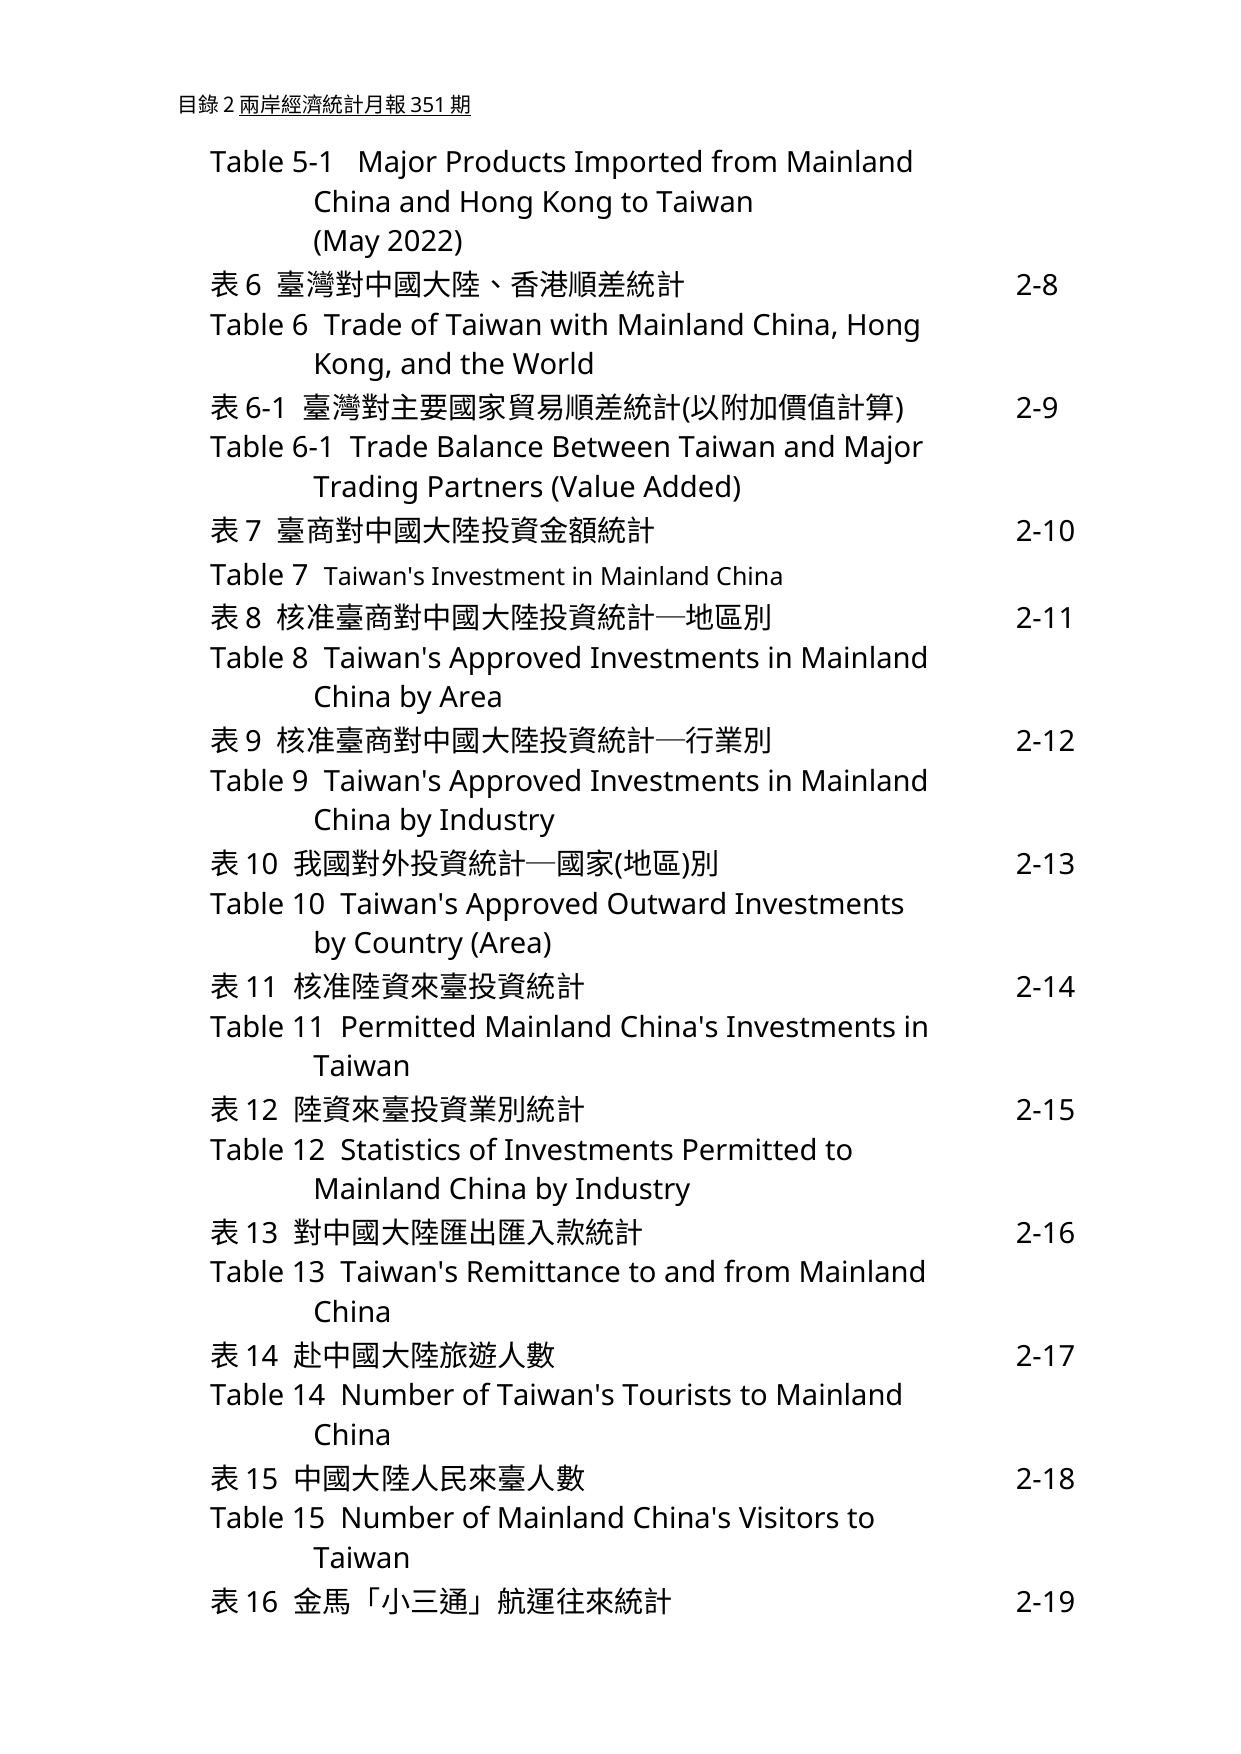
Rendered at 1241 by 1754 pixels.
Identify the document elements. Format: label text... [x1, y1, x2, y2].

table_cell [948, 426, 1013, 505]
table_cell 表8 核准臺商對中國大陸投資統計─地區別 [180, 593, 948, 637]
table_cell [1013, 1497, 1179, 1576]
table_cell [1201, 141, 1209, 259]
table_cell [1179, 962, 1201, 1005]
table_cell 表16 金馬「小三通」航運往來統計 [180, 1576, 948, 1620]
table_cell [948, 1208, 1013, 1251]
table_cell [948, 549, 1013, 593]
table_cell [1179, 1330, 1201, 1374]
table_cell 2-18 [1013, 1453, 1179, 1497]
table_cell 表11 核准陸資來臺投資統計 [180, 962, 948, 1005]
table_cell [1013, 303, 1179, 382]
table_cell 2-17 [1013, 1330, 1179, 1374]
table_cell [1209, 839, 1240, 882]
table_cell [948, 505, 1013, 549]
table_cell [1013, 883, 1179, 962]
table_cell [948, 593, 1013, 637]
table_cell [1131, 141, 1179, 259]
table_cell 表10 我國對外投資統計─國家(地區)別 [180, 839, 948, 882]
table_cell [1179, 1374, 1201, 1453]
table_cell [1179, 716, 1201, 759]
table_cell [948, 1576, 1013, 1620]
table_cell [948, 1128, 1013, 1207]
table_cell [1209, 1208, 1240, 1251]
table_cell Table 6-1 Trade Balance Between Taiwan and Major Trading Partners (Value Added) [180, 426, 948, 505]
table_cell 表9 核准臺商對中國大陸投資統計─行業別 [180, 716, 948, 759]
table_cell 2-8 [1013, 260, 1179, 303]
table_cell Table 10 Taiwan's Approved Outward Investments by Country (Area) [180, 883, 948, 962]
table_cell [1201, 1085, 1209, 1128]
table_cell [948, 1453, 1013, 1497]
table_cell [1209, 637, 1240, 716]
table_cell [1179, 549, 1201, 593]
table_cell [948, 760, 1013, 839]
table_cell [1209, 383, 1240, 426]
table_cell [1179, 426, 1201, 505]
table_cell [1201, 260, 1209, 303]
table_cell Table 13 Taiwan's Remittance to and from Mainland China [180, 1251, 948, 1330]
table_cell [1201, 1330, 1209, 1374]
table_cell [1179, 1085, 1201, 1128]
table_cell Table 9 Taiwan's Approved Investments in Mainland China by Industry [180, 760, 948, 839]
table_cell [1209, 1005, 1240, 1084]
table_cell [1201, 1208, 1209, 1251]
table_cell [1201, 637, 1209, 716]
table_cell [948, 637, 1013, 716]
table_cell [1013, 1374, 1179, 1453]
table_cell [1201, 1374, 1209, 1453]
table_cell 2-15 [1013, 1085, 1179, 1128]
table_cell 2-13 [1013, 839, 1179, 882]
table_cell [1209, 1128, 1240, 1207]
table_cell Table 11 Permitted Mainland China's Investments in Taiwan [180, 1005, 948, 1084]
table_cell [1209, 962, 1240, 1005]
table_cell [1117, 141, 1131, 259]
table_cell [1209, 716, 1240, 759]
table_cell [948, 1374, 1013, 1453]
table_cell [1013, 141, 1117, 259]
table_cell [1179, 1005, 1201, 1084]
table_cell [1179, 839, 1201, 882]
table_cell [948, 839, 1013, 882]
table_cell [948, 1330, 1013, 1374]
table_cell [1179, 1497, 1201, 1576]
table_cell [1201, 303, 1209, 382]
table_cell [1201, 883, 1209, 962]
table_cell 表7 臺商對中國大陸投資金額統計 [180, 505, 948, 549]
table_cell Table 15 Number of Mainland China's Visitors to Taiwan [180, 1497, 948, 1576]
table_cell 表6 臺灣對中國大陸、香港順差統計 [180, 260, 948, 303]
table_cell [948, 1085, 1013, 1128]
table_cell [1179, 1208, 1201, 1251]
table_cell [1179, 593, 1201, 637]
table_cell [1209, 1251, 1240, 1330]
table_cell [1013, 1005, 1179, 1084]
table_cell [1201, 1576, 1209, 1620]
table_cell [948, 1005, 1013, 1084]
table_cell [1209, 505, 1240, 549]
table_cell Table 12 Statistics of Investments Permitted to Mainland China by Industry [180, 1128, 948, 1207]
table_cell [1201, 716, 1209, 759]
table_cell [1013, 426, 1117, 505]
table_cell Table 14 Number of Taiwan's Tourists to Mainland China [180, 1374, 948, 1453]
table_cell [1201, 1497, 1209, 1576]
table_cell [1209, 141, 1240, 259]
table_cell 表14 赴中國大陸旅遊人數 [180, 1330, 948, 1374]
table_cell 表6-1 臺灣對主要國家貿易順差統計(以附加價值計算) [180, 383, 948, 426]
table_cell [1209, 426, 1240, 505]
table_cell [1013, 760, 1179, 839]
table_cell [948, 141, 989, 259]
table_cell [1131, 426, 1179, 505]
table_cell [1201, 383, 1209, 426]
table_cell [1013, 637, 1179, 716]
table_cell [1209, 883, 1240, 962]
table_cell [1201, 549, 1209, 593]
table_cell [948, 883, 1013, 962]
table_cell [1209, 1330, 1240, 1374]
table_cell [1013, 549, 1179, 593]
table_cell [1179, 760, 1201, 839]
table_cell 2-19 [1013, 1576, 1179, 1620]
table_cell 表12 陸資來臺投資業別統計 [180, 1085, 948, 1128]
table_cell 2-14 [1013, 962, 1179, 1005]
table_cell [1209, 260, 1240, 303]
table_cell [948, 962, 1013, 1005]
table_cell [1179, 141, 1201, 259]
table_cell [1209, 1453, 1240, 1497]
table_cell [989, 141, 1013, 259]
table_cell 2-10 [1013, 505, 1179, 549]
table_cell [1201, 962, 1209, 1005]
table_cell [1013, 1251, 1179, 1330]
table_cell [1013, 1128, 1179, 1207]
table_cell [1179, 883, 1201, 962]
table_cell [1201, 760, 1209, 839]
table_cell [1201, 1128, 1209, 1207]
table_cell [948, 716, 1013, 759]
table_cell [1179, 1128, 1201, 1207]
table_cell [1209, 760, 1240, 839]
table_cell [948, 303, 1013, 382]
table_cell [1201, 1453, 1209, 1497]
table_cell [948, 383, 1013, 426]
table_cell [948, 1497, 1013, 1576]
table_cell [1179, 1251, 1201, 1330]
table_cell [1179, 303, 1201, 382]
table_cell 2-9 [1013, 383, 1179, 426]
table_cell [1179, 1576, 1201, 1620]
table_cell [1201, 839, 1209, 882]
table_cell 2-12 [1013, 716, 1179, 759]
table_cell Table 7 Taiwan's Investment in Mainland China [180, 549, 948, 593]
table_cell [1179, 637, 1201, 716]
table_cell Table 8 Taiwan's Approved Investments in Mainland China by Area [180, 637, 948, 716]
table_cell [1179, 383, 1201, 426]
table_cell [948, 260, 1013, 303]
table_cell [1209, 1374, 1240, 1453]
table_cell [1209, 549, 1240, 593]
table_cell [1201, 593, 1209, 637]
table_cell [1179, 260, 1201, 303]
table_cell 2-16 [1013, 1208, 1179, 1251]
table_cell [1117, 426, 1131, 505]
table_cell 表13 對中國大陸匯出匯入款統計 [180, 1208, 948, 1251]
table_cell [1209, 1497, 1240, 1576]
table_cell [1179, 1453, 1201, 1497]
table_cell Table 6 Trade of Taiwan with Mainland China, Hong Kong, and the World [180, 303, 948, 382]
table_cell 表15 中國大陸人民來臺人數 [180, 1453, 948, 1497]
table_cell [1209, 1085, 1240, 1128]
table_cell Table 5-1 Major Products Imported from Mainland China and Hong Kong to Taiwan (May 2022) [180, 141, 948, 259]
table_cell 2-11 [1013, 593, 1179, 637]
table_cell [1179, 505, 1201, 549]
table_cell [948, 1251, 1013, 1330]
table_cell [1201, 1251, 1209, 1330]
table_cell [1209, 303, 1240, 382]
table_cell [1209, 1576, 1240, 1620]
table_cell [1201, 505, 1209, 549]
table_cell [1209, 593, 1240, 637]
table_cell [1201, 1005, 1209, 1084]
table_cell [1201, 426, 1209, 505]
